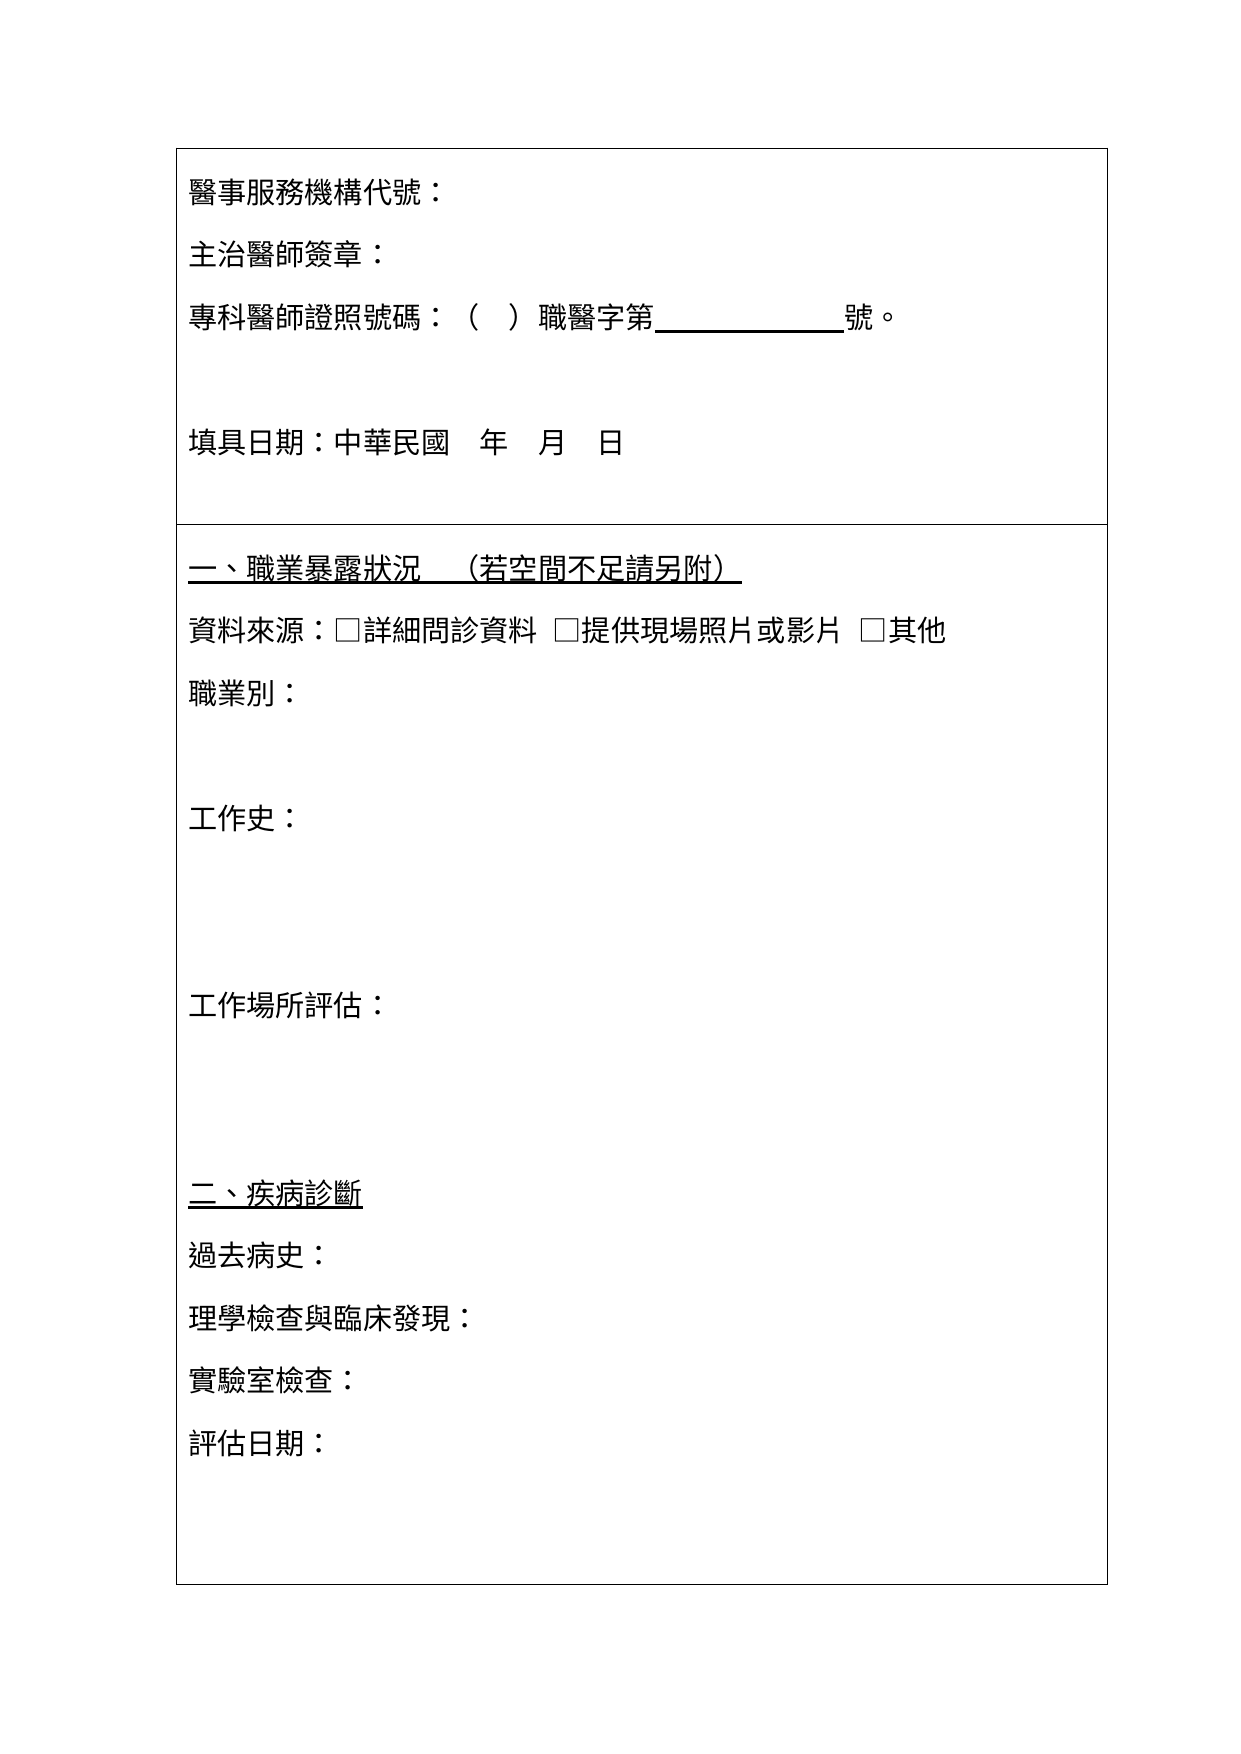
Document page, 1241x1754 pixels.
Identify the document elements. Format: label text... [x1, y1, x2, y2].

table_cell 醫事服務機構代號： 主治醫師簽章： 專科醫師證照號碼：（ ）職醫字第 號。 填具日期：中華民國 年 月 日 [177, 149, 1107, 524]
table_cell 一、職業暴露狀況 （若空間不足請另附） 資料來源：□詳細問診資料 □提供現場照片或影片 □其他 職業別： 工作史： 工作場所評估： 二、疾病診斷 過去病史： 理學檢查與臨床發現： 實驗室檢查： 評估日期： [177, 525, 1107, 1584]
